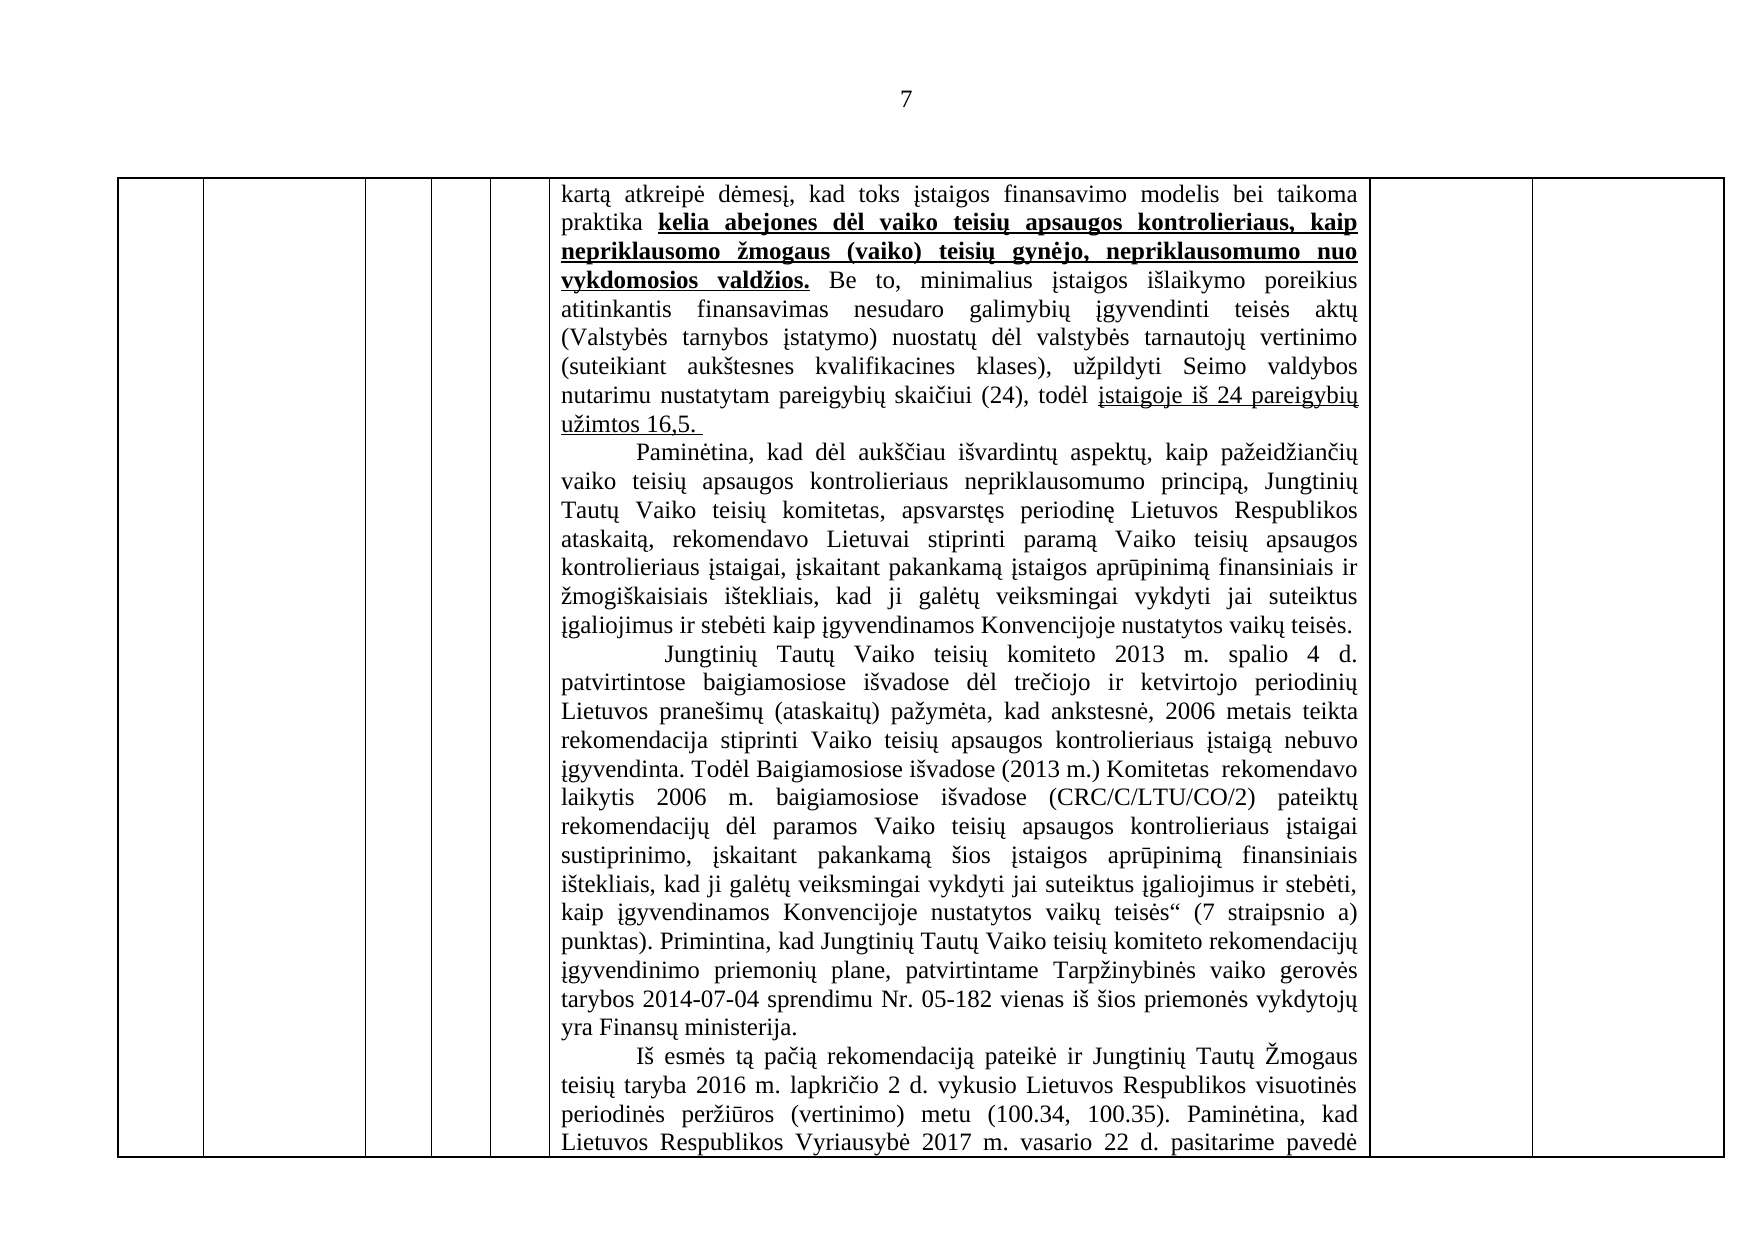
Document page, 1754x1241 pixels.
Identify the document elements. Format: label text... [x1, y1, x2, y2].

table_cell [204, 179, 365, 1156]
table_cell kartą atkreipė dėmesį, kad toks įstaigos finansavimo modelis bei taikoma praktika kelia abejones dėl vaiko teisių apsaugos kontrolieriaus, kaip nepriklausomo žmogaus (vaiko) teisių gynėjo, nepriklausomumo nuo vykdomosios valdžios. Be to, minimalius įstaigos išlaikymo poreikius atitinkantis finansavimas nesudaro galimybių įgyvendinti teisės aktų (Valstybės tarnybos įstatymo) nuostatų dėl valstybės tarnautojų vertinimo (suteikiant aukštesnes kvalifikacines klases), užpildyti Seimo valdybos nutarimu nustatytam pareigybių skaičiui (24), todėl įstaigoje iš 24 pareigybių užimtos 16,5. Paminėtina, kad dėl aukščiau išvardintų aspektų, kaip pažeidžiančių vaiko teisių apsaugos kontrolieriaus nepriklausomumo principą, Jungtinių Tautų Vaiko teisių komitetas, apsvarstęs periodinę Lietuvos Respublikos ataskaitą, rekomendavo Lietuvai stiprinti paramą Vaiko teisių apsaugos kontrolieriaus įstaigai, įskaitant pakankamą įstaigos aprūpinimą finansiniais ir žmogiškaisiais ištekliais, kad ji galėtų veiksmingai vykdyti jai suteiktus įgaliojimus ir stebėti kaip įgyvendinamos Konvencijoje nustatytos vaikų teisės. Jungtinių Tautų Vaiko teisių komiteto 2013 m. spalio 4 d. patvirtintose baigiamosiose išvadose dėl trečiojo ir ketvirtojo periodinių Lietuvos pranešimų (ataskaitų) pažymėta, kad ankstesnė, 2006 metais teikta rekomendacija stiprinti Vaiko teisių apsaugos kontrolieriaus įstaigą nebuvo įgyvendinta. Todėl Baigiamosiose išvadose (2013 m.) Komitetas rekomendavo laikytis 2006 m. baigiamosiose išvadose (CRC/C/LTU/CO/2) pateiktų rekomendacijų dėl paramos Vaiko teisių apsaugos kontrolieriaus įstaigai sustiprinimo, įskaitant pakankamą šios įstaigos aprūpinimą finansiniais ištekliais, kad ji galėtų veiksmingai vykdyti jai suteiktus įgaliojimus ir stebėti, kaip įgyvendinamos Konvencijoje nustatytos vaikų teisės“ (7 straipsnio a) punktas). Primintina, kad Jungtinių Tautų Vaiko teisių komiteto rekomendacijų įgyvendinimo priemonių plane, patvirtintame Tarpžinybinės vaiko gerovės tarybos 2014-07-04 sprendimu Nr. 05-182 vienas iš šios priemonės vykdytojų yra Finansų ministerija. Iš esmės tą pačią rekomendaciją pateikė ir Jungtinių Tautų Žmogaus teisių taryba 2016 m. lapkričio 2 d. vykusio Lietuvos Respublikos visuotinės periodinės peržiūros (vertinimo) metu (100.34, 100.35). Paminėtina, kad Lietuvos Respublikos Vyriausybė 2017 m. vasario 22 d. pasitarime pavedė [550, 179, 1369, 1156]
table_cell [432, 179, 490, 1156]
table_cell [366, 179, 431, 1156]
table_cell [119, 179, 203, 1156]
table_cell [1371, 179, 1532, 1156]
table_cell [1533, 179, 1723, 1156]
table_cell [491, 179, 549, 1156]
